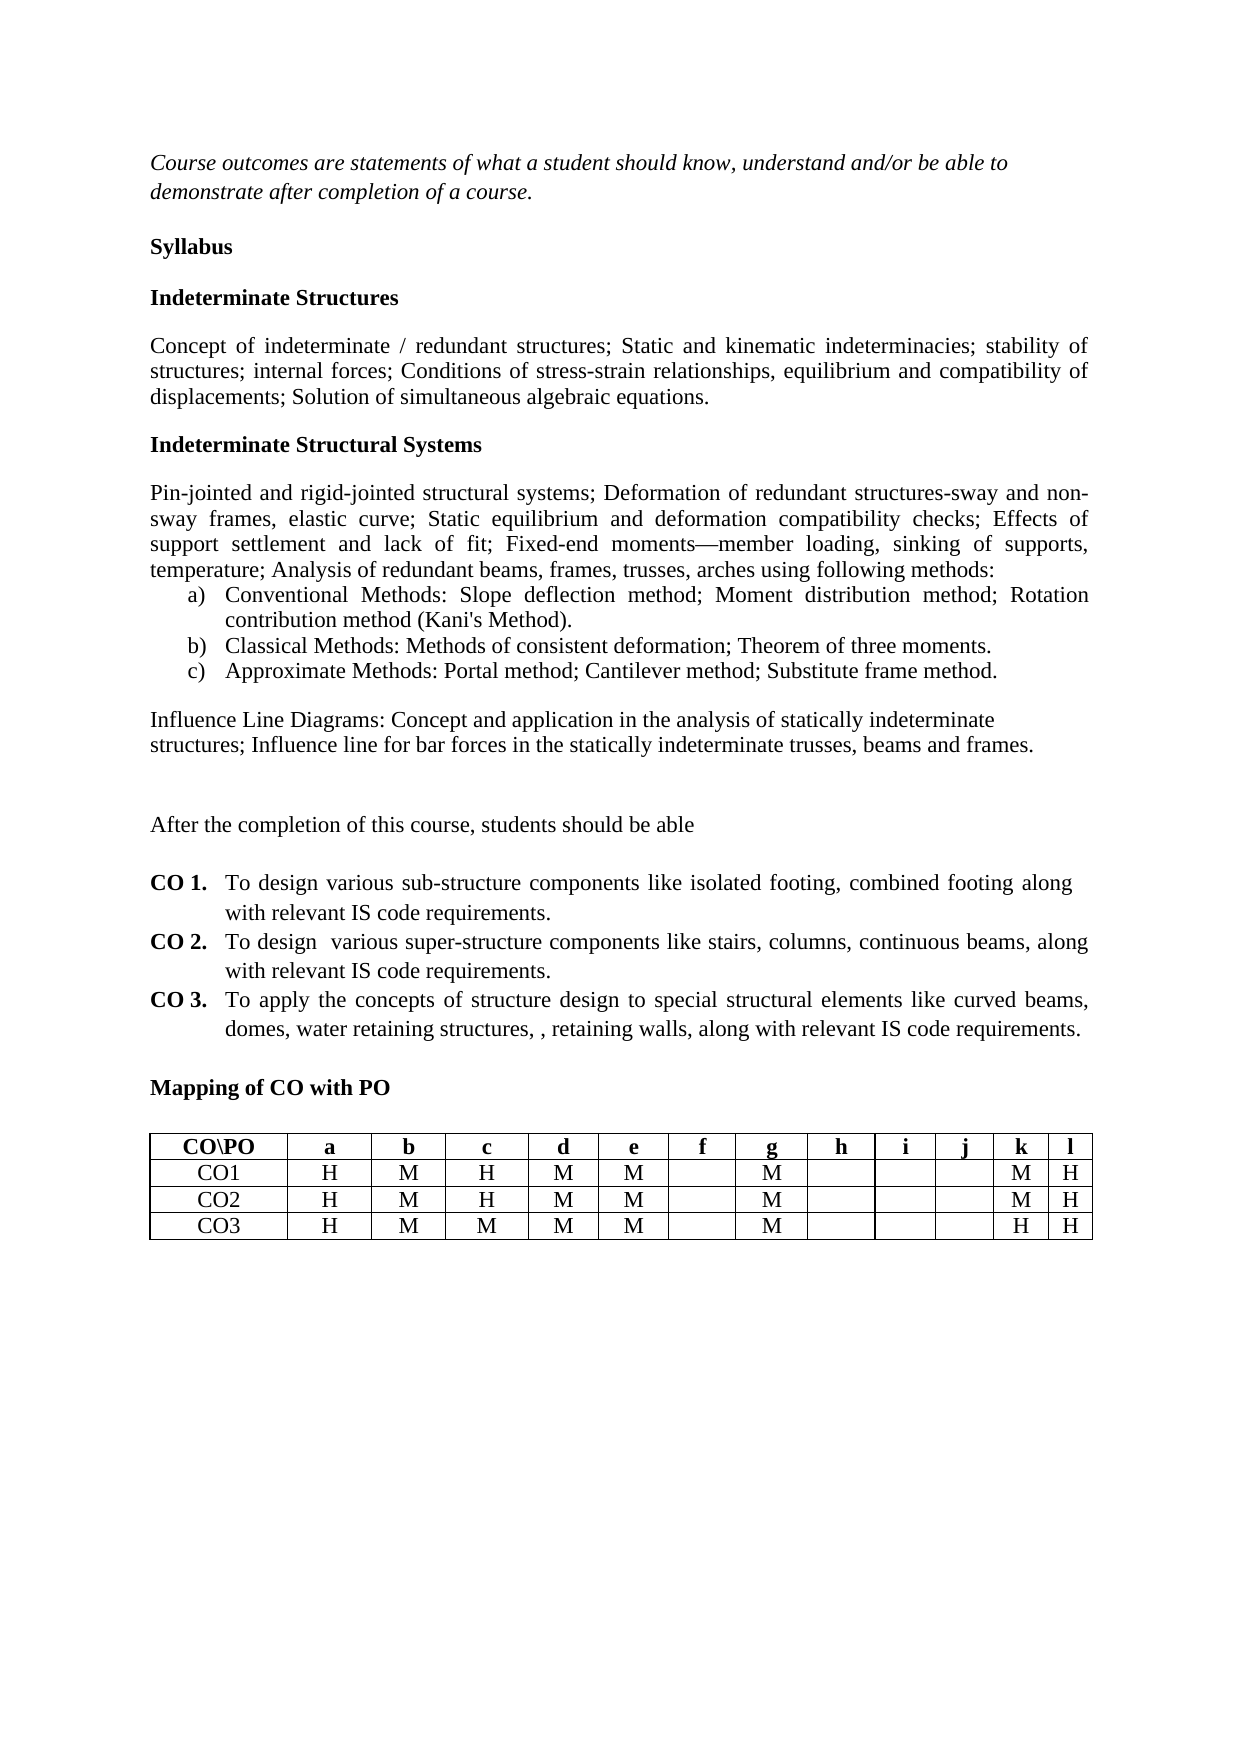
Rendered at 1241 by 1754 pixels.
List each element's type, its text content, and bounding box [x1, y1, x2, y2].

table_cell [669, 1213, 735, 1239]
table_cell M [599, 1187, 668, 1212]
text CO 2. To design various super-structure components like stairs, columns, continuous beams, along with relevant IS code requirements. [150, 929, 1090, 983]
table_cell [876, 1187, 935, 1212]
text Pin-jointed and rigid-jointed structural systems; Deformation of redundant structures-sway and non-sway frames, elastic curve; Static equilibrium and deformation compatibility checks; Effects of support settlement and lack of fit; Fixed-end moments—member loading, sinking of supports, temperature; Analysis of redundant beams, frames, trusses, arches using following methods: [150, 480, 1090, 582]
text CO 1. To design various sub-structure components like isolated footing, combined footing along with relevant IS code requirements. [150, 870, 1090, 925]
table_header e [599, 1134, 668, 1159]
table_cell M [736, 1160, 807, 1186]
table_cell [936, 1213, 993, 1239]
table_cell [669, 1187, 735, 1212]
table_cell M [372, 1187, 445, 1212]
table_header a [288, 1134, 371, 1159]
table_cell [936, 1187, 993, 1212]
table_cell M [529, 1213, 598, 1239]
table_cell [876, 1160, 935, 1186]
table_cell M [372, 1213, 445, 1239]
table_header h [808, 1134, 874, 1159]
list Approximate Methods: Portal method; Cantilever method; Substitute frame method. [187, 658, 1090, 684]
text Course outcomes are statements of what a student should know, understand and/or be able to demonstrate after completion of a course. [150, 150, 1090, 204]
table_header k [994, 1134, 1048, 1159]
table_cell H [446, 1160, 528, 1186]
text After the completion of this course, students should be able [150, 812, 1090, 837]
table_cell M [736, 1187, 807, 1212]
table_header b [372, 1134, 445, 1159]
list Classical Methods: Methods of consistent deformation; Theorem of three moments. [187, 633, 1090, 658]
table_header c [446, 1134, 528, 1159]
table_cell M [372, 1160, 445, 1186]
table_cell H [288, 1187, 371, 1212]
table_cell H [1049, 1213, 1092, 1239]
table_cell H [1049, 1160, 1092, 1186]
table_cell M [736, 1213, 807, 1239]
text Indeterminate Structural Systems [150, 432, 1090, 457]
table_cell [808, 1213, 874, 1239]
table_cell [936, 1160, 993, 1186]
table_header CO\PO [151, 1134, 287, 1159]
table_cell H [1049, 1187, 1092, 1212]
table_cell M [599, 1213, 668, 1239]
text Concept of indeterminate / redundant structures; Static and kinematic indeterminacies; stability of structures; internal forces; Conditions of stress-strain relationships, equilibrium and compatibility of displacements; Solution of simultaneous algebraic equations. [150, 333, 1090, 409]
table_cell [808, 1187, 874, 1212]
text Syllabus [150, 234, 1090, 259]
table_cell M [994, 1160, 1048, 1186]
table_cell M [529, 1160, 598, 1186]
table_header l [1049, 1134, 1092, 1159]
table_cell CO2 [151, 1187, 287, 1212]
text structures; Influence line for bar forces in the statically indeterminate trusses, beams and frames. [150, 732, 1090, 757]
table_header j [936, 1134, 993, 1159]
text CO 3. To apply the concepts of structure design to special structural elements like curved beams, domes, water retaining structures, , retaining walls, along with relevant IS code requirements. [150, 987, 1090, 1042]
table_header i [876, 1134, 935, 1159]
text Influence Line Diagrams: Concept and application in the analysis of statically indeterminate [150, 707, 1090, 732]
table_cell [808, 1160, 874, 1186]
table_cell [876, 1213, 935, 1239]
list Conventional Methods: Slope deflection method; Moment distribution method; Rotation contribution method (Kani's Method). [187, 582, 1090, 633]
table_header g [736, 1134, 807, 1159]
table_cell [669, 1160, 735, 1186]
table_cell M [529, 1187, 598, 1212]
table_cell H [288, 1213, 371, 1239]
table_header d [529, 1134, 598, 1159]
text Mapping of CO with PO [150, 1074, 1090, 1100]
table_cell M [599, 1160, 668, 1186]
table_cell H [288, 1160, 371, 1186]
table_cell M [994, 1187, 1048, 1212]
table_cell H [994, 1213, 1048, 1239]
text Indeterminate Structures [150, 284, 1090, 310]
table_header f [669, 1134, 735, 1159]
table_cell CO1 [151, 1160, 287, 1186]
table_cell M [446, 1213, 528, 1239]
table_cell H [446, 1187, 528, 1212]
table_cell CO3 [151, 1213, 287, 1239]
